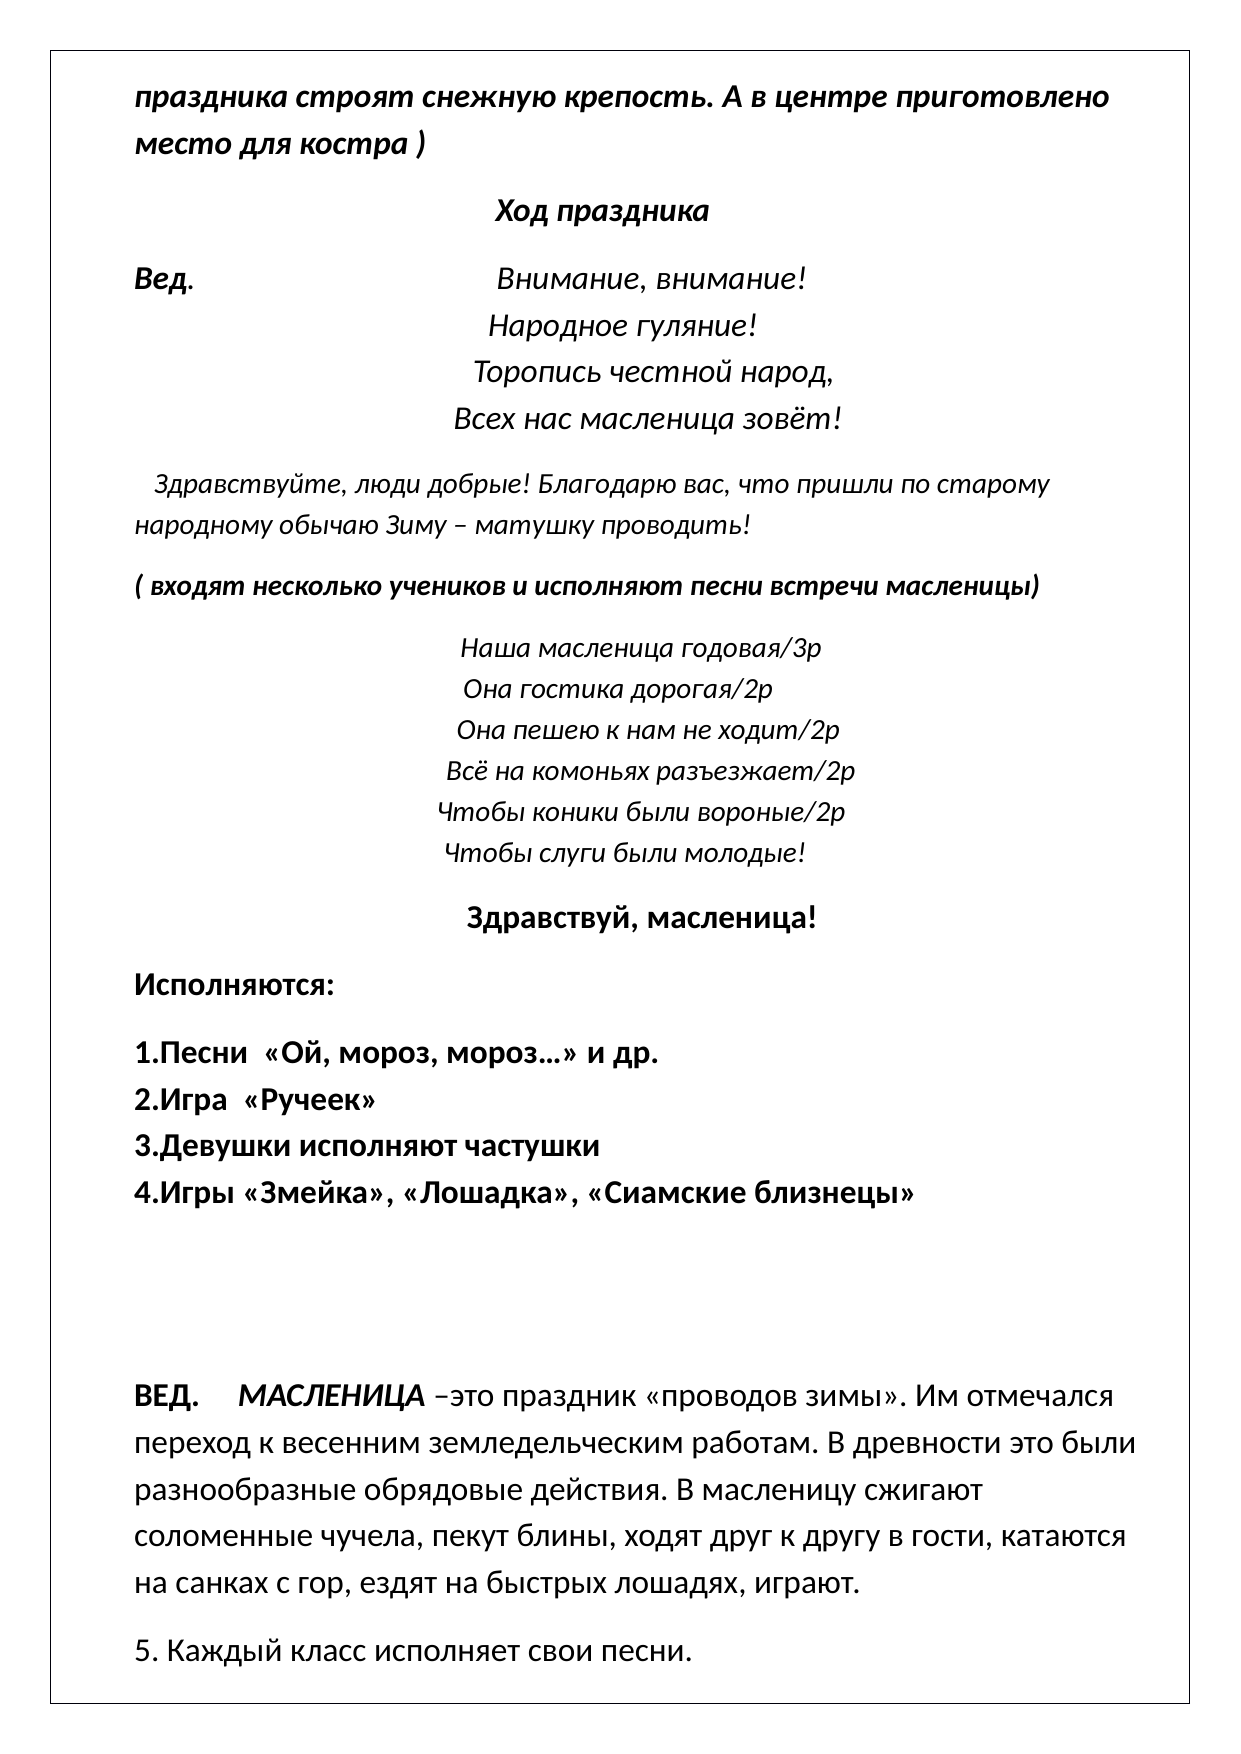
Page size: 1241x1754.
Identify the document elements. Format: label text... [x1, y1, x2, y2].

text Ход праздника [134, 189, 1151, 230]
text Чтобы коники были вороные/2р [134, 793, 1151, 829]
text Здравствуй, масленица! [134, 896, 1151, 936]
text Всех нас масленица зовёт! [134, 397, 1151, 438]
text Вед. Внимание, внимание! [134, 257, 1151, 298]
text Торопись честной народ, [134, 350, 1151, 391]
text 2.Игра «Ручеек» [134, 1078, 1151, 1118]
text Здравствуйте, люди добрые! Благодарю вас, что пришли по старому народному обычаю Зиму – матушку проводить! [134, 465, 1151, 541]
text 3.Девушки исполняют частушки [134, 1124, 1151, 1165]
text Она гостика дорогая/2р [134, 670, 1151, 706]
text Народное гуляние! [134, 304, 1151, 344]
text ( входят несколько учеников и исполняют песни встречи масленицы) [134, 567, 1151, 603]
text 4.Игры «Змейка», «Лошадка», «Сиамские близнецы» [134, 1171, 1151, 1212]
text ВЕД. МАСЛЕНИЦА –это праздник «проводов зимы». Им отмечался переход к весенним земледельческим работам. В древности это были разнообразные обрядовые действия. В масленицу сжигают соломенные чучела, пекут блины, ходят друг к другу в гости, катаются на санках с гор, ездят на быстрых лошадях, играют. [134, 1374, 1151, 1602]
text 1.Песни «Ой, мороз, мороз…» и др. [134, 1031, 1151, 1072]
text праздника строят снежную крепость. А в центре приготовлено место для костра ) [134, 75, 1151, 162]
text 5. Каждый класс исполняет свои песни. [134, 1629, 1151, 1669]
text Исполняются: [134, 963, 1151, 1004]
text Чтобы слуги были молодые! [134, 834, 1151, 869]
text Всё на комоньях разъезжает/2р [134, 752, 1151, 788]
text Наша масленица годовая/3р [134, 629, 1151, 665]
text Она пешею к нам не ходит/2р [134, 711, 1151, 747]
